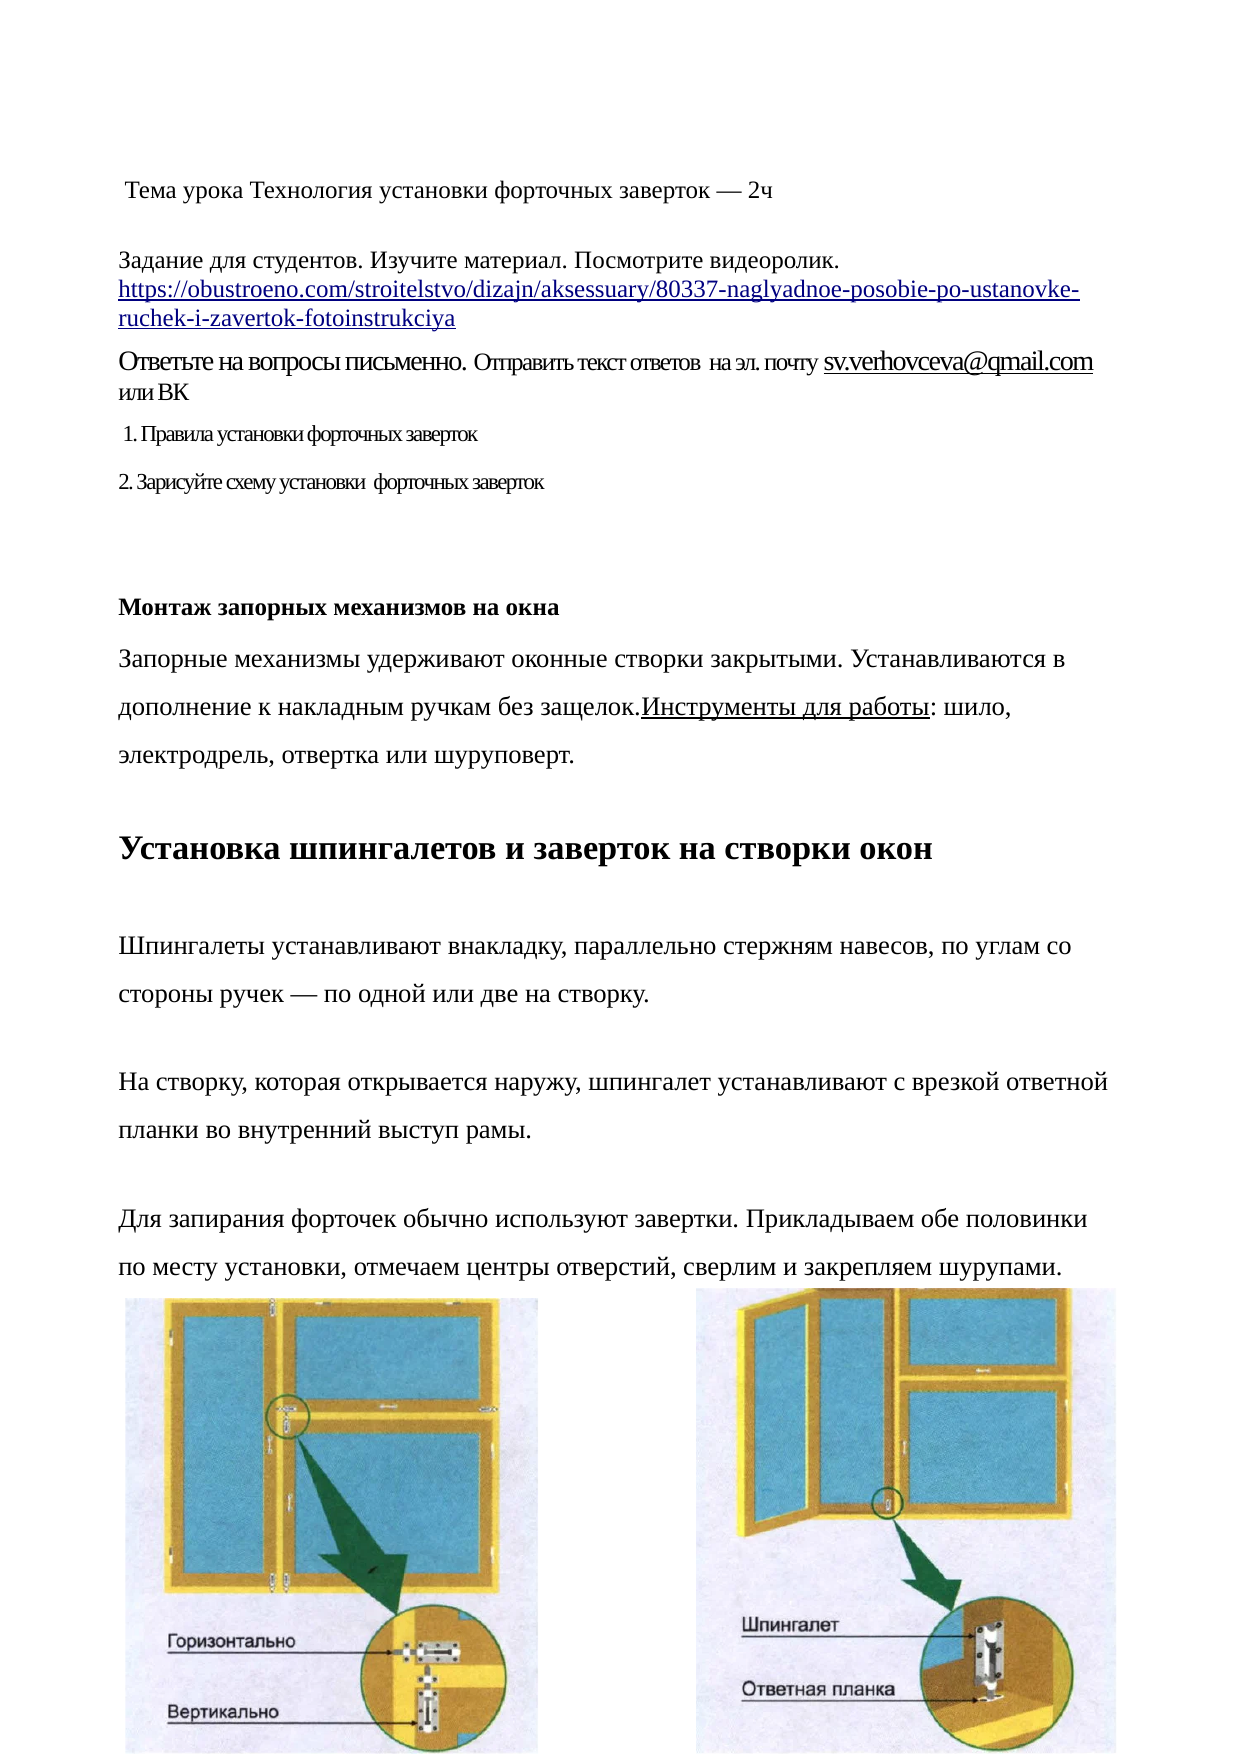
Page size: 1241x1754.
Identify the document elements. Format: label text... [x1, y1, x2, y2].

text Тема урока Технология установки форточных заверток — 2ч [118, 176, 1122, 204]
subtitle 1. Правила установки форточных заверток [118, 415, 1114, 446]
text 2. Зарисуйте схему установки форточных заверток [118, 463, 1114, 494]
text Задание для студентов. Изучите материал. Посмотрите видеоролик. https://obustroeno.com/stroitelstvo/dizajn/aksessuary/80337-naglyadnoe-posobie-po-ustanovke-ruchek-i-zavertok-fotoinstrukciya [118, 246, 1122, 332]
subtitle Монтаж запорных механизмов на окна [118, 552, 1122, 621]
text Ответьте на вопросы письменно. Отправить текст ответов на эл. почту sv.verhovceva@qmail.com или ВК [118, 344, 1122, 406]
picture [696, 1288, 1117, 1754]
text Установка шпингалетов и заверток на створки окон [118, 827, 1122, 866]
text Запорные механизмы удерживают оконные створки закрытыми. Устанавливаются в дополнение к накладным ручкам без защелок.Инструменты для работы: шило, электродрель, отвертка или шуруповерт. [118, 643, 1122, 769]
picture [125, 1298, 539, 1754]
text Для запирания форточек обычно используют завертки. Прикладываем обе половинки по месту установки, отмечаем центры отверстий, сверлим и закрепляем шурупами. [118, 1202, 1122, 1281]
text На створку, которая открывается наружу, шпингалет устанавливают с врезкой ответной планки во внутренний выступ рамы. [118, 1066, 1122, 1144]
text Шпингалеты устанавливают внакладку, параллельно стержням навесов, по углам со стороны ручек — по одной или две на створку. [118, 929, 1122, 1008]
